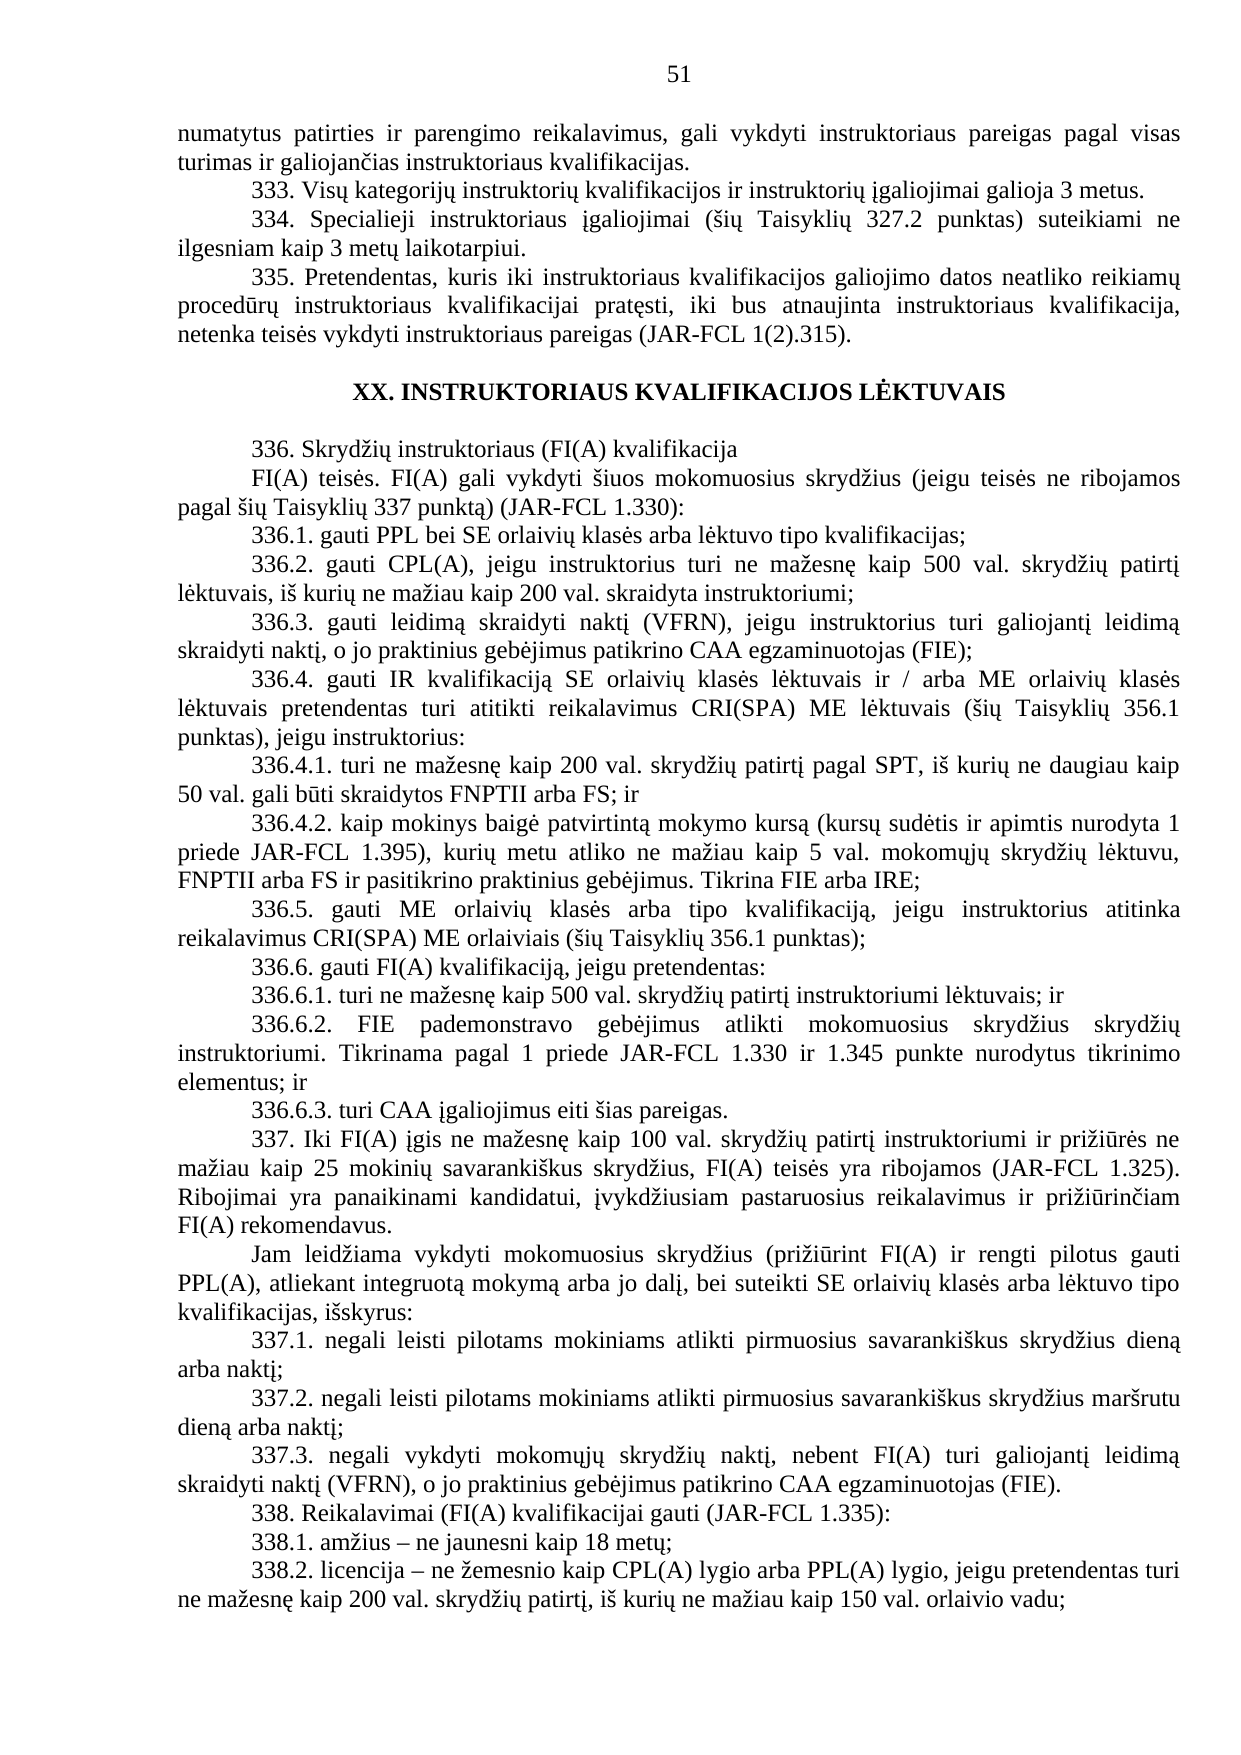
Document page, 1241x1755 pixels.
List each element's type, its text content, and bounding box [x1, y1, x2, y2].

text 336.1. gauti PPL bei SE orlaivių klasės arba lėktuvo tipo kvalifikacijas; [177, 521, 1181, 549]
text 338. Reikalavimai (FI(A) kvalifikacijai gauti (JAR-FCL 1.335): [177, 1498, 1181, 1527]
text 336.4. gauti IR kvalifikaciją SE orlaivių klasės lėktuvais ir / arba ME orlaivių klasės lėktuvais pretendentas turi atitikti reikalavimus CRI(SPA) ME lėktuvais (šių Taisyklių 356.1 punktas), jeigu instruktorius: [177, 664, 1181, 751]
text 337.2. negali leisti pilotams mokiniams atlikti pirmuosius savarankiškus skrydžius maršrutu dieną arba naktį; [177, 1383, 1181, 1441]
text 336.6. gauti FI(A) kvalifikaciją, jeigu pretendentas: [177, 952, 1181, 981]
text 336.6.2. FIE pademonstravo gebėjimus atlikti mokomuosius skrydžius skrydžių instruktoriumi. Tikrinama pagal 1 priede JAR-FCL 1.330 ir 1.345 punkte nurodytus tikrinimo elementus; ir [177, 1009, 1181, 1096]
text FI(A) teisės. FI(A) gali vykdyti šiuos mokomuosius skrydžius (jeigu teisės ne ribojamos pagal šių Taisyklių 337 punktą) (JAR-FCL 1.330): [177, 463, 1181, 521]
text 337.3. negali vykdyti mokomųjų skrydžių naktį, nebent FI(A) turi galiojantį leidimą skraidyti naktį (VFRN), o jo praktinius gebėjimus patikrino CAA egzaminuotojas (FIE). [177, 1441, 1181, 1498]
text 336.4.2. kaip mokinys baigė patvirtintą mokymo kursą (kursų sudėtis ir apimtis nurodyta 1 priede JAR-FCL 1.395), kurių metu atliko ne mažiau kaip 5 val. mokomųjų skrydžių lėktuvu, FNPTII arba FS ir pasitikrino praktinius gebėjimus. Tikrina FIE arba IRE; [177, 808, 1181, 894]
text 333. Visų kategorijų instruktorių kvalifikacijos ir instruktorių įgaliojimai galioja 3 metus. [177, 176, 1181, 204]
text 336.4.1. turi ne mažesnę kaip 200 val. skrydžių patirtį pagal SPT, iš kurių ne daugiau kaip 50 val. gali būti skraidytos FNPTII arba FS; ir [177, 751, 1181, 808]
text 334. Specialieji instruktoriaus įgaliojimai (šių Taisyklių 327.2 punktas) suteikiami ne ilgesniam kaip 3 metų laikotarpiui. [177, 204, 1181, 262]
text 338.2. licencija – ne žemesnio kaip CPL(A) lygio arba PPL(A) lygio, jeigu pretendentas turi ne mažesnę kaip 200 val. skrydžių patirtį, iš kurių ne mažiau kaip 150 val. orlaivio vadu; [177, 1556, 1181, 1613]
text Jam leidžiama vykdyti mokomuosius skrydžius (prižiūrint FI(A) ir rengti pilotus gauti PPL(A), atliekant integruotą mokymą arba jo dalį, bei suteikti SE orlaivių klasės arba lėktuvo tipo kvalifikacijas, išskyrus: [177, 1239, 1181, 1326]
text XX. INSTRUKTORIAUS KVALIFIKACIJOS LĖKTUVAIS [177, 377, 1181, 406]
text 336.5. gauti ME orlaivių klasės arba tipo kvalifikaciją, jeigu instruktorius atitinka reikalavimus CRI(SPA) ME orlaiviais (šių Taisyklių 356.1 punktas); [177, 894, 1181, 952]
text 336.2. gauti CPL(A), jeigu instruktorius turi ne mažesnę kaip 500 val. skrydžių patirtį lėktuvais, iš kurių ne mažiau kaip 200 val. skraidyta instruktoriumi; [177, 549, 1181, 607]
text 337.1. negali leisti pilotams mokiniams atlikti pirmuosius savarankiškus skrydžius dieną arba naktį; [177, 1326, 1181, 1383]
text 336. Skrydžių instruktoriaus (FI(A) kvalifikacija [177, 434, 1181, 463]
text 336.6.1. turi ne mažesnę kaip 500 val. skrydžių patirtį instruktoriumi lėktuvais; ir [177, 981, 1181, 1009]
text 338.1. amžius – ne jaunesni kaip 18 metų; [177, 1527, 1181, 1556]
text 336.6.3. turi CAA įgaliojimus eiti šias pareigas. [177, 1096, 1181, 1124]
text numatytus patirties ir parengimo reikalavimus, gali vykdyti instruktoriaus pareigas pagal visas turimas ir galiojančias instruktoriaus kvalifikacijas. [177, 118, 1181, 176]
text 335. Pretendentas, kuris iki instruktoriaus kvalifikacijos galiojimo datos neatliko reikiamų procedūrų instruktoriaus kvalifikacijai pratęsti, iki bus atnaujinta instruktoriaus kvalifikacija, netenka teisės vykdyti instruktoriaus pareigas (JAR-FCL 1(2).315). [177, 262, 1181, 348]
text 337. Iki FI(A) įgis ne mažesnę kaip 100 val. skrydžių patirtį instruktoriumi ir prižiūrės ne mažiau kaip 25 mokinių savarankiškus skrydžius, FI(A) teisės yra ribojamos (JAR-FCL 1.325). Ribojimai yra panaikinami kandidatui, įvykdžiusiam pastaruosius reikalavimus ir prižiūrinčiam FI(A) rekomendavus. [177, 1124, 1181, 1239]
text 336.3. gauti leidimą skraidyti naktį (VFRN), jeigu instruktorius turi galiojantį leidimą skraidyti naktį, o jo praktinius gebėjimus patikrino CAA egzaminuotojas (FIE); [177, 607, 1181, 664]
